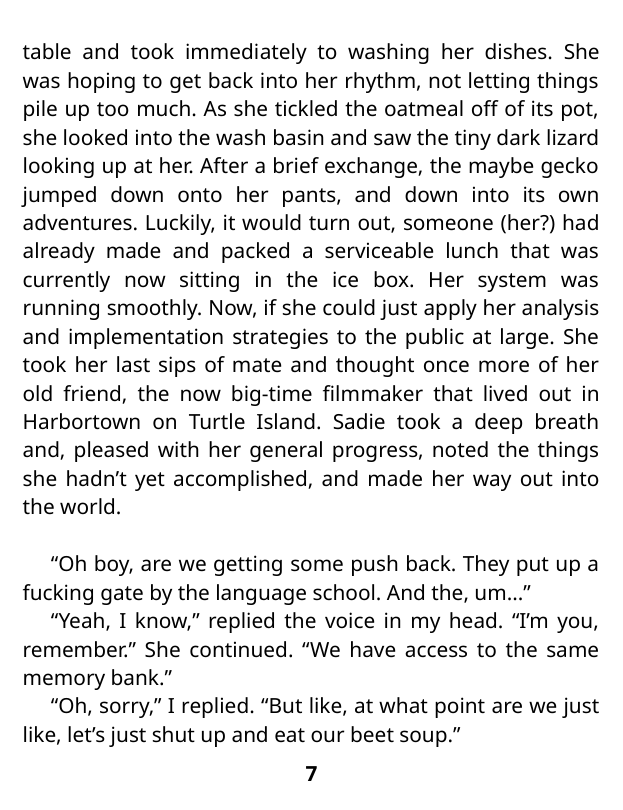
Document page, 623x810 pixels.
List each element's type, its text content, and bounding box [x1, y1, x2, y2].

text table and took immedi­ately to washing her dishes. She was hoping to get back into her rhythm, not letting things pile up too much. As she tickled the oatmeal off of its pot, she looked into the wash basin and saw the tiny dark lizard looking up at her. After a brief exchange, the maybe gecko jumped down onto her pants, and down into its own adventures. Luckily, it would turn out, someone (her?) had already made and packed a serviceable lunch that was currently now sitting in the ice box. Her system was running smoothly. Now, if she could just apply her analysis and implementation strategies to the public at large. She took her last sips of mate and thought once more of her old friend, the now big-time film­maker that lived out in Harbortown on Turtle Island. Sadie took a deep breath and, pleased with her general progress, noted the things she hadn’t yet accomplished, and made her way out into the world. [22, 37, 600, 521]
text “Yeah, I know,” replied the voice in my head. “I’m you, remember.” She continued. “We have access to the same memory bank.” [22, 606, 600, 692]
text “Oh, sorry,” I replied. “But like, at what point are we just like, let’s just shut up and eat our beet soup.” [22, 692, 600, 748]
text “Oh boy, are we getting some push back. They put up a fucking gate by the language school. And the, um...” [22, 549, 600, 606]
